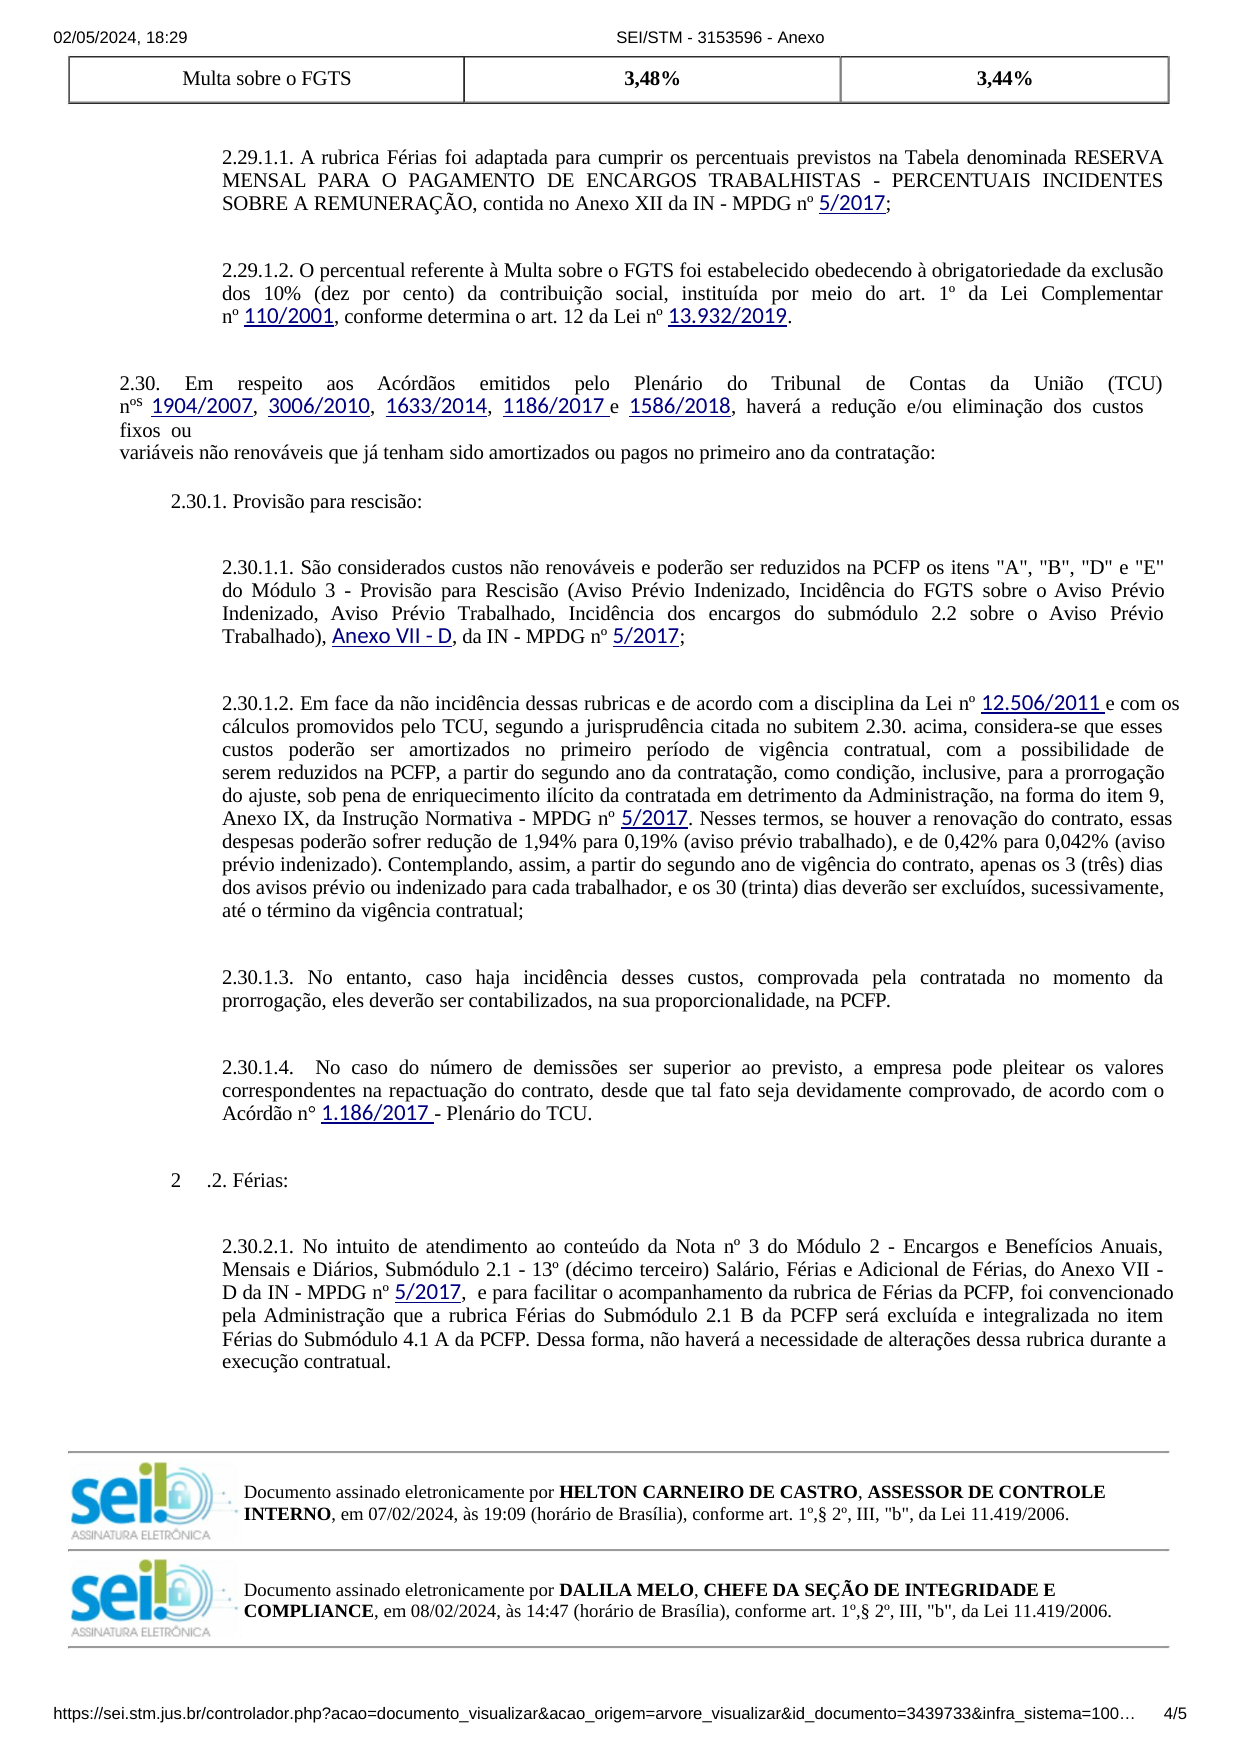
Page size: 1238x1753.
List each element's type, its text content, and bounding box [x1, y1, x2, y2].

text COMPLIANCE, em 08/02/2024, às 14:47 (horário de Brasília), conforme art. 1º,§ 2º, III, "b", da Lei 11.419/2006. [244, 1601, 1138, 1622]
text do Módulo 3 - Provisão para Rescisão (Aviso Prévio Indenizado, Incidência do FGTS sobre o Aviso Prévio [222, 579, 1185, 602]
text até o término da vigência contratual; [222, 900, 1185, 922]
text .30.1.3. No entanto, caso haja incidência desses custos, comprovada pela contratada no momento da [232, 967, 1185, 989]
text nºs 1904/2007, 3006/2010, 1633/2014, 1186/2017 e 1586/2018, haverá a redução e/ou eliminação dos custos fixos ou [119, 396, 1185, 442]
text Indenizado, Aviso Prévio Trabalhado, Incidência dos encargos do submódulo 2.2 sobre o Aviso Prévio [222, 603, 1185, 625]
text .29.1.2. O percentual referente à Multa sobre o FGTS foi estabelecido obedecendo à obrigatoriedade da exclusão [232, 259, 1185, 282]
text 2 [222, 147, 232, 169]
text Anexo IX, da Instrução Normativa - MPDG nº 5/2017. Nesses termos, se houver a renovação do contrato, essas [222, 807, 1185, 830]
text cálculos promovidos pelo TCU, segundo a jurisprudência citada no subitem 2.30. acima, considera-se que esses [222, 715, 1185, 738]
text INTERNO, em 07/02/2024, às 19:09 (horário de Brasília), conforme art. 1º,§ 2º, III, "b", da Lei 11.419/2006. [244, 1504, 1132, 1524]
text .30.1.4. No caso do número de demissões ser superior ao previsto, a empresa pode pleitear os valores [232, 1056, 1185, 1079]
text 2 [119, 372, 129, 395]
text serem reduzidos na PCFP, a partir do segundo ano da contratação, como condição, inclusive, para a prorrogação [222, 761, 1185, 784]
text Documento assinado eletronicamente por HELTON CARNEIRO DE CASTRO, ASSESSOR DE CONTROLE [244, 1482, 1132, 1503]
text https://sei.stm.jus.br/controlador.php?acao=documento_visualizar&acao_origem=arvore_visualizar&id_documento=3439733&infra_sistema=100… [53, 1705, 1161, 1723]
text .30.2.1. No intuito de atendimento ao conteúdo da Nota nº 3 do Módulo 2 - Encargos e Benefícios Anuais, [232, 1236, 1185, 1258]
text .29.1.1. A rubrica Férias foi adaptada para cumprir os percentuais previstos na Tabela denominada RESERVA [232, 147, 1185, 169]
text 2 [222, 1056, 232, 1079]
text pela Administração que a rubrica Férias do Submódulo 2.1 B da PCFP será excluída e integralizada no item [222, 1305, 1185, 1327]
text 2 [222, 557, 232, 579]
text Documento assinado eletronicamente por DALILA MELO, CHEFE DA SEÇÃO DE INTEGRIDADE E [244, 1579, 1138, 1600]
text 2 [222, 967, 232, 989]
text SOBRE A REMUNERAÇÃO, contida no Anexo XII da IN - MPDG nº 5/2017; [222, 192, 1185, 215]
text .30.1.2. Em face da não incidência dessas rubricas e de acordo com a disciplina da Lei nº 12.506/2011 e com os [232, 692, 1185, 715]
text .30.1.1. São considerados custos não renováveis e poderão ser reduzidos na PCFP os itens "A", "B", "D" e "E" [232, 557, 1185, 579]
text 3,44% [977, 67, 1058, 90]
text Trabalhado), Anexo VII - D, da IN - MPDG nº 5/2017; [222, 625, 1185, 648]
text .30.2. Férias: [206, 1169, 313, 1192]
text despesas poderão sofrer redução de 1,94% para 0,19% (aviso prévio trabalhado), e de 0,42% para 0,042% (aviso [222, 831, 1185, 853]
text execução contratual. [222, 1351, 1185, 1373]
text Mensais e Diários, Submódulo 2.1 - 13º (décimo terceiro) Salário, Férias e Adicional de Férias, do Anexo VII - [222, 1259, 1185, 1281]
text 2 [222, 1236, 232, 1258]
text .30. Em respeito aos Acórdãos emitidos pelo Plenário do Tribunal de Contas da União (TCU) [129, 372, 1185, 395]
text SEI/STM - 3153596 - Anexo [616, 28, 848, 47]
text 2 [222, 692, 232, 715]
text Acórdão n° 1.186/2017 - Plenário do TCU. [222, 1102, 1185, 1125]
text 2 [171, 1169, 206, 1192]
text prévio indenizado). Contemplando, assim, a partir do segundo ano de vigência do contrato, apenas os 3 (três) dias [222, 854, 1185, 876]
text .30.1. Provisão para rescisão: [181, 490, 446, 513]
text correspondentes na repactuação do contrato, desde que tal fato seja devidamente comprovado, de acordo com o [222, 1079, 1185, 1102]
text Férias do Submódulo 4.1 A da PCFP. Dessa forma, não haverá a necessidade de alterações dessa rubrica durante a [222, 1328, 1185, 1351]
text nº 110/2001, conforme determina o art. 12 da Lei nº 13.932/2019. [222, 305, 1185, 328]
text MENSAL PARA O PAGAMENTO DE ENCARGOS TRABALHISTAS - PERCENTUAIS INCIDENTES [222, 169, 1185, 192]
text variáveis não renováveis que já tenham sido amortizados ou pagos no primeiro ano da contratação: [119, 442, 1185, 464]
text prorrogação, eles deverão ser contabilizados, na sua proporcionalidade, na PCFP. [222, 989, 912, 1012]
text dos avisos prévio ou indenizado para cada trabalhador, e os 30 (trinta) dias deverão ser excluídos, sucessivamente, [222, 877, 1185, 899]
text 3,48% [624, 67, 706, 90]
text D da IN - MPDG nº 5/2017, e para facilitar o acompanhamento da rubrica de Férias da PCFP, foi convencionado [222, 1281, 1185, 1304]
text do ajuste, sob pena de enriquecimento ilícito da contratada em detrimento da Administração, na forma do item 9, [222, 784, 1185, 807]
text 2 [222, 259, 232, 282]
text 2 [171, 490, 181, 513]
text custos poderão ser amortizados no primeiro período de vigência contratual, com a possibilidade de [222, 738, 1185, 761]
text 02/05/2024, 18:29 [53, 28, 212, 47]
text Multa sobre o FGTS [182, 67, 376, 90]
text 4/5 [1164, 1705, 1212, 1723]
text dos 10% (dez por cento) da contribuição social, instituída por meio do art. 1º da Lei Complementar [222, 282, 1185, 305]
